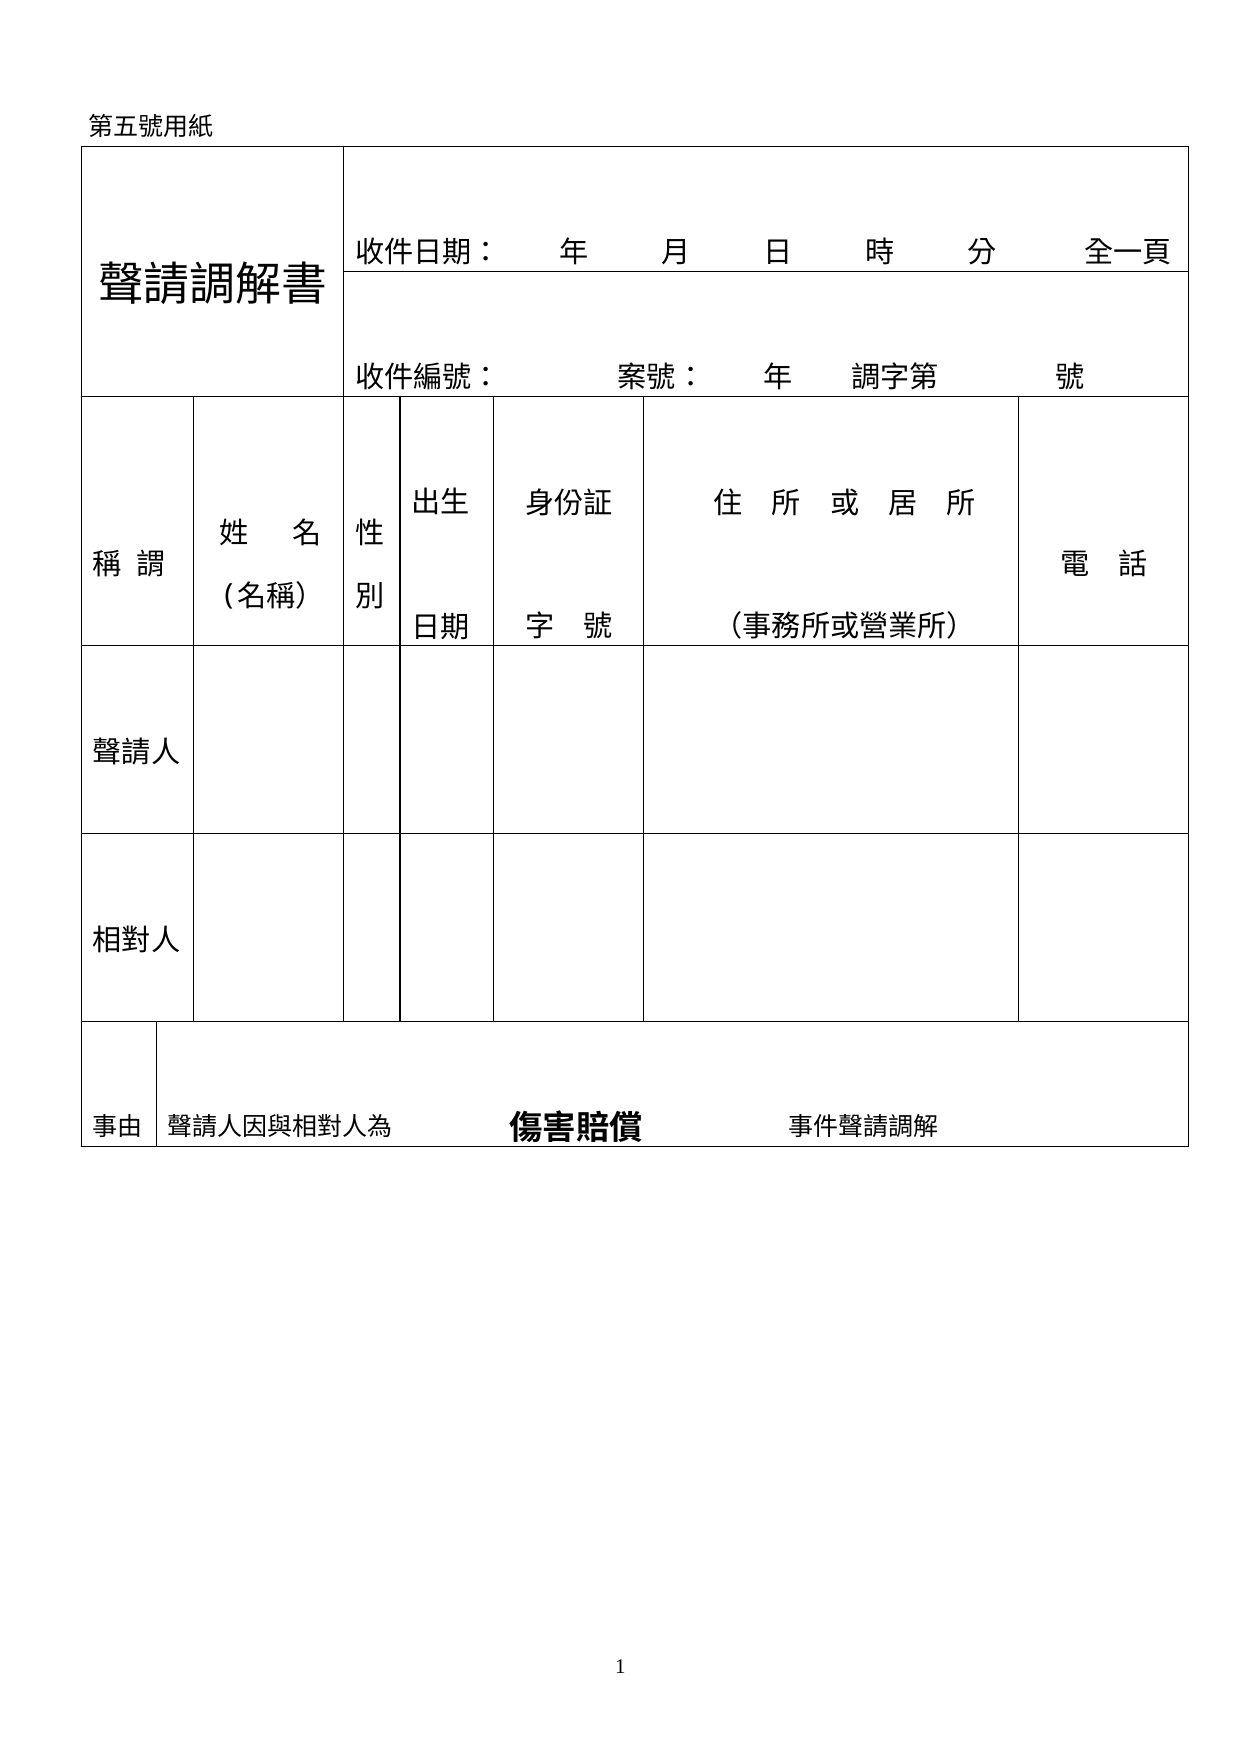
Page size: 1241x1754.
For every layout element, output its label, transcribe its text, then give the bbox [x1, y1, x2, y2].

table_cell 姓 名 (名稱） [194, 397, 343, 645]
table_cell [401, 646, 493, 833]
table_cell 電 話 [1019, 397, 1188, 645]
table_cell 聲請人 [82, 646, 193, 833]
table_cell 收件編號： 案號： 年 調字第 號 [344, 272, 1188, 396]
table_cell 稱 謂 [82, 397, 193, 645]
table_cell [644, 834, 1018, 1021]
table_header 收件日期： 年 月 日 時 分 全一頁 [344, 147, 1188, 271]
table_cell [1019, 834, 1188, 1021]
table_cell 聲請人因與相對人為 傷害賠償 事件聲請調解 [157, 1022, 1188, 1146]
table_cell 身份証 字 號 [494, 397, 643, 645]
table_cell 性別 [344, 397, 399, 645]
table_cell [644, 646, 1018, 833]
table_cell 相對人 [82, 834, 193, 1021]
table_cell [494, 646, 643, 833]
table_header 聲請調解書 [82, 147, 343, 396]
table_cell [194, 646, 343, 833]
table_cell [344, 834, 399, 1021]
text 第五號用紙 [89, 83, 1152, 146]
table_cell [1019, 646, 1188, 833]
table_cell 住 所 或 居 所 （事務所或營業所） [644, 397, 1018, 645]
table_cell [344, 646, 399, 833]
table_cell [401, 834, 493, 1021]
table_cell 事由 [82, 1022, 156, 1146]
table_cell 出生 日期 [401, 397, 493, 645]
table_cell [494, 834, 643, 1021]
table_cell [194, 834, 343, 1021]
